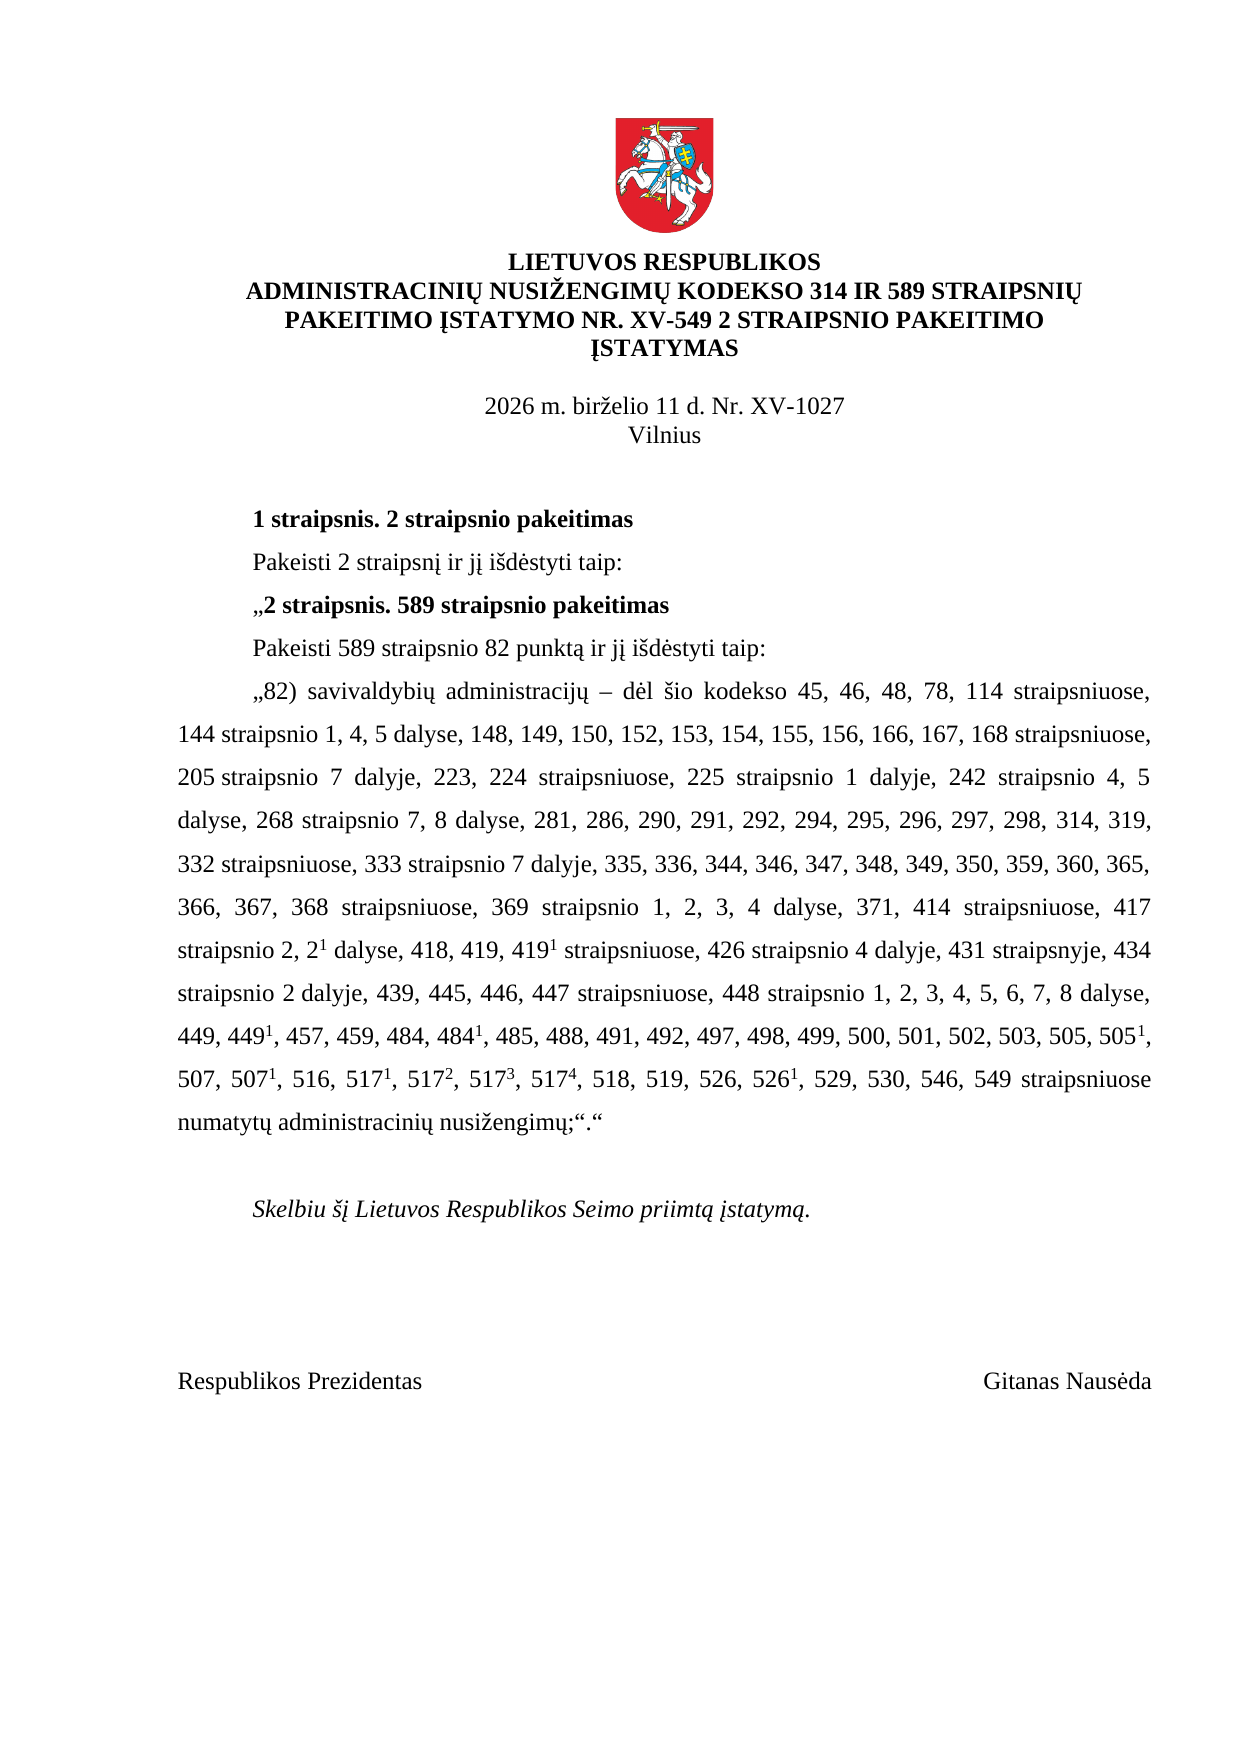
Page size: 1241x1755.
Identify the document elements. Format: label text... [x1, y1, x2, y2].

text Respublikos Prezidentas Gitanas Nausėda [177, 1366, 1152, 1395]
text 2026 m. birželio 11 d. Nr. XV-1027 [177, 391, 1152, 420]
text Pakeisti 589 straipsnio 82 punktą ir jį išdėstyti taip: [177, 633, 1152, 662]
text ADMINISTRACINIŲ NUSIŽENGIMŲ KODEKSO 314 IR 589 STRAIPSNIŲ PAKEITIMO ĮSTATYMO NR. XV-549 2 STRAIPSNIO PAKEITIMO [177, 276, 1152, 333]
text „2 straipsnis. 589 straipsnio pakeitimas [177, 590, 1152, 619]
text ĮSTATYMAS [177, 333, 1152, 362]
text Skelbiu šį Lietuvos Respublikos Seimo priimtą įstatymą. [177, 1194, 1152, 1222]
text „82) savivaldybių administracijų – dėl šio kodekso 45, 46, 48, 78, 114 straipsniuose, 144 straipsnio 1, 4, 5 dalyse, 148, 149, 150, 152, 153, 154, 155, 156, 166, 167, 168 straipsniuose, 205 straipsnio 7 dalyje, 223, 224 straipsniuose, 225 straipsnio 1 dalyje, 242 straipsnio 4, 5 dalyse, 268 straipsnio 7, 8 dalyse, 281, 286, 290, 291, 292, 294, 295, 296, 297, 298, 314, 319, 332 straipsniuose, 333 straipsnio 7 dalyje, 335, 336, 344, 346, 347, 348, 349, 350, 359, 360, 365, 366, 367, 368 straipsniuose, 369 straipsnio 1, 2, 3, 4 dalyse, 371, 414 straipsniuose, 417 straipsnio 2, 21 dalyse, 418, 419, 4191 straipsniuose, 426 straipsnio 4 dalyje, 431 straipsnyje, 434 straipsnio 2 dalyje, 439, 445, 446, 447 straipsniuose, 448 straipsnio 1, 2, 3, 4, 5, 6, 7, 8 dalyse, 449, 4491, 457, 459, 484, 4841, 485, 488, 491, 492, 497, 498, 499, 500, 501, 502, 503, 505, 5051, 507, 5071, 516, 5171, 5172, 5173, 5174, 518, 519, 526, 5261, 529, 530, 546, 549 straipsniuose numatytų administracinių nusižengimų;“.“ [177, 676, 1152, 1136]
text 1 straipsnis. 2 straipsnio pakeitimas [177, 504, 1152, 532]
text LIETUVOS RESPUBLIKOS [177, 247, 1152, 276]
text Pakeisti 2 straipsnį ir jį išdėstyti taip: [177, 547, 1152, 576]
text Vilnius [177, 420, 1152, 448]
